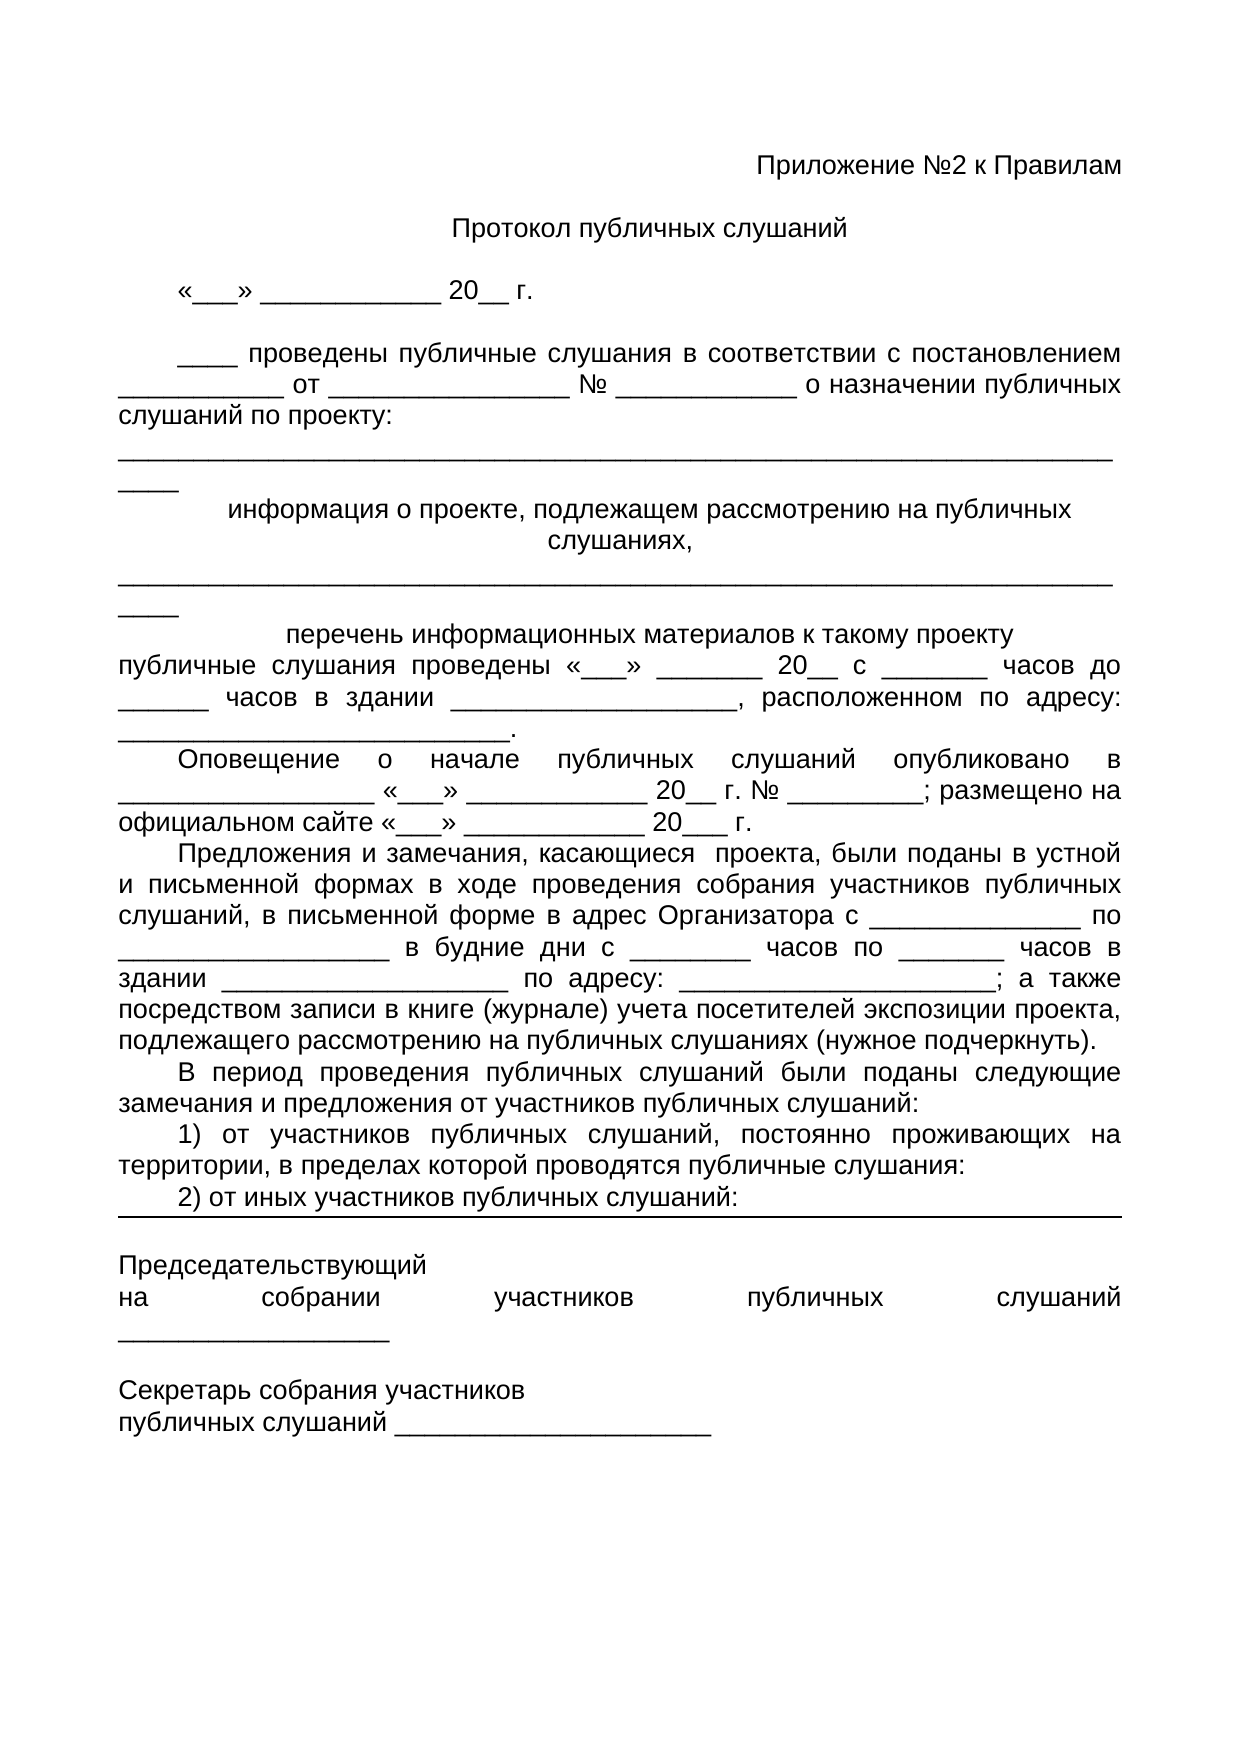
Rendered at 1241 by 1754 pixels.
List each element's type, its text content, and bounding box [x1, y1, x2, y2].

text ______________________________________________________________________ [118, 556, 1122, 618]
text Председательствующий [118, 1249, 1122, 1281]
text публичных слушаний _____________________ [118, 1406, 1122, 1437]
text на собрании участников публичных слушаний __________________ [118, 1281, 1122, 1343]
text Протокол публичных слушаний [118, 212, 1122, 243]
text В период проведения публичных слушаний были поданы следующие замечания и предложения от участников публичных слушаний: [118, 1056, 1122, 1118]
text информация о проекте, подлежащем рассмотрению на публичных слушаниях, [118, 493, 1122, 556]
text Предложения и замечания, касающиеся проекта, были поданы в устной и письменной формах в ходе проведения собрания участников публичных слушаний, в письменной форме в адрес Организатора с ______________ по __________________ в будние дни с ________ часов по _______ часов в здании ___________________ по адресу: _____________________; а также посредством записи в книге (журнале) учета посетителей экспозиции проекта, подлежащего рассмотрению на публичных слушаниях (нужное подчеркнуть). [118, 837, 1122, 1056]
text Оповещение о начале публичных слушаний опубликовано в _________________ «___» ____________ 20__ г. № _________; размещено на официальном сайте «___» ____________ 20___ г. [118, 743, 1122, 837]
text ______________________________________________________________________ [118, 431, 1122, 493]
text перечень информационных материалов к такому проекту [118, 618, 1122, 649]
text 1) от участников публичных слушаний, постоянно проживающих на территории, в пределах которой проводятся публичные слушания: [118, 1118, 1122, 1181]
text Секретарь собрания участников [118, 1374, 1122, 1406]
text 2) от иных участников публичных слушаний: [118, 1181, 1122, 1216]
text ____ проведены публичные слушания в соответствии с постановлением ___________ от ________________ № ____________ о назначении публичных слушаний по проекту: [118, 337, 1122, 431]
text публичные слушания проведены «___» _______ 20__ с _______ часов до ______ часов в здании ___________________, расположенном по адресу: __________________________. [118, 649, 1122, 743]
title Приложение №2 к Правилам [118, 149, 1122, 181]
text «___» ____________ 20__ г. [118, 274, 1122, 306]
